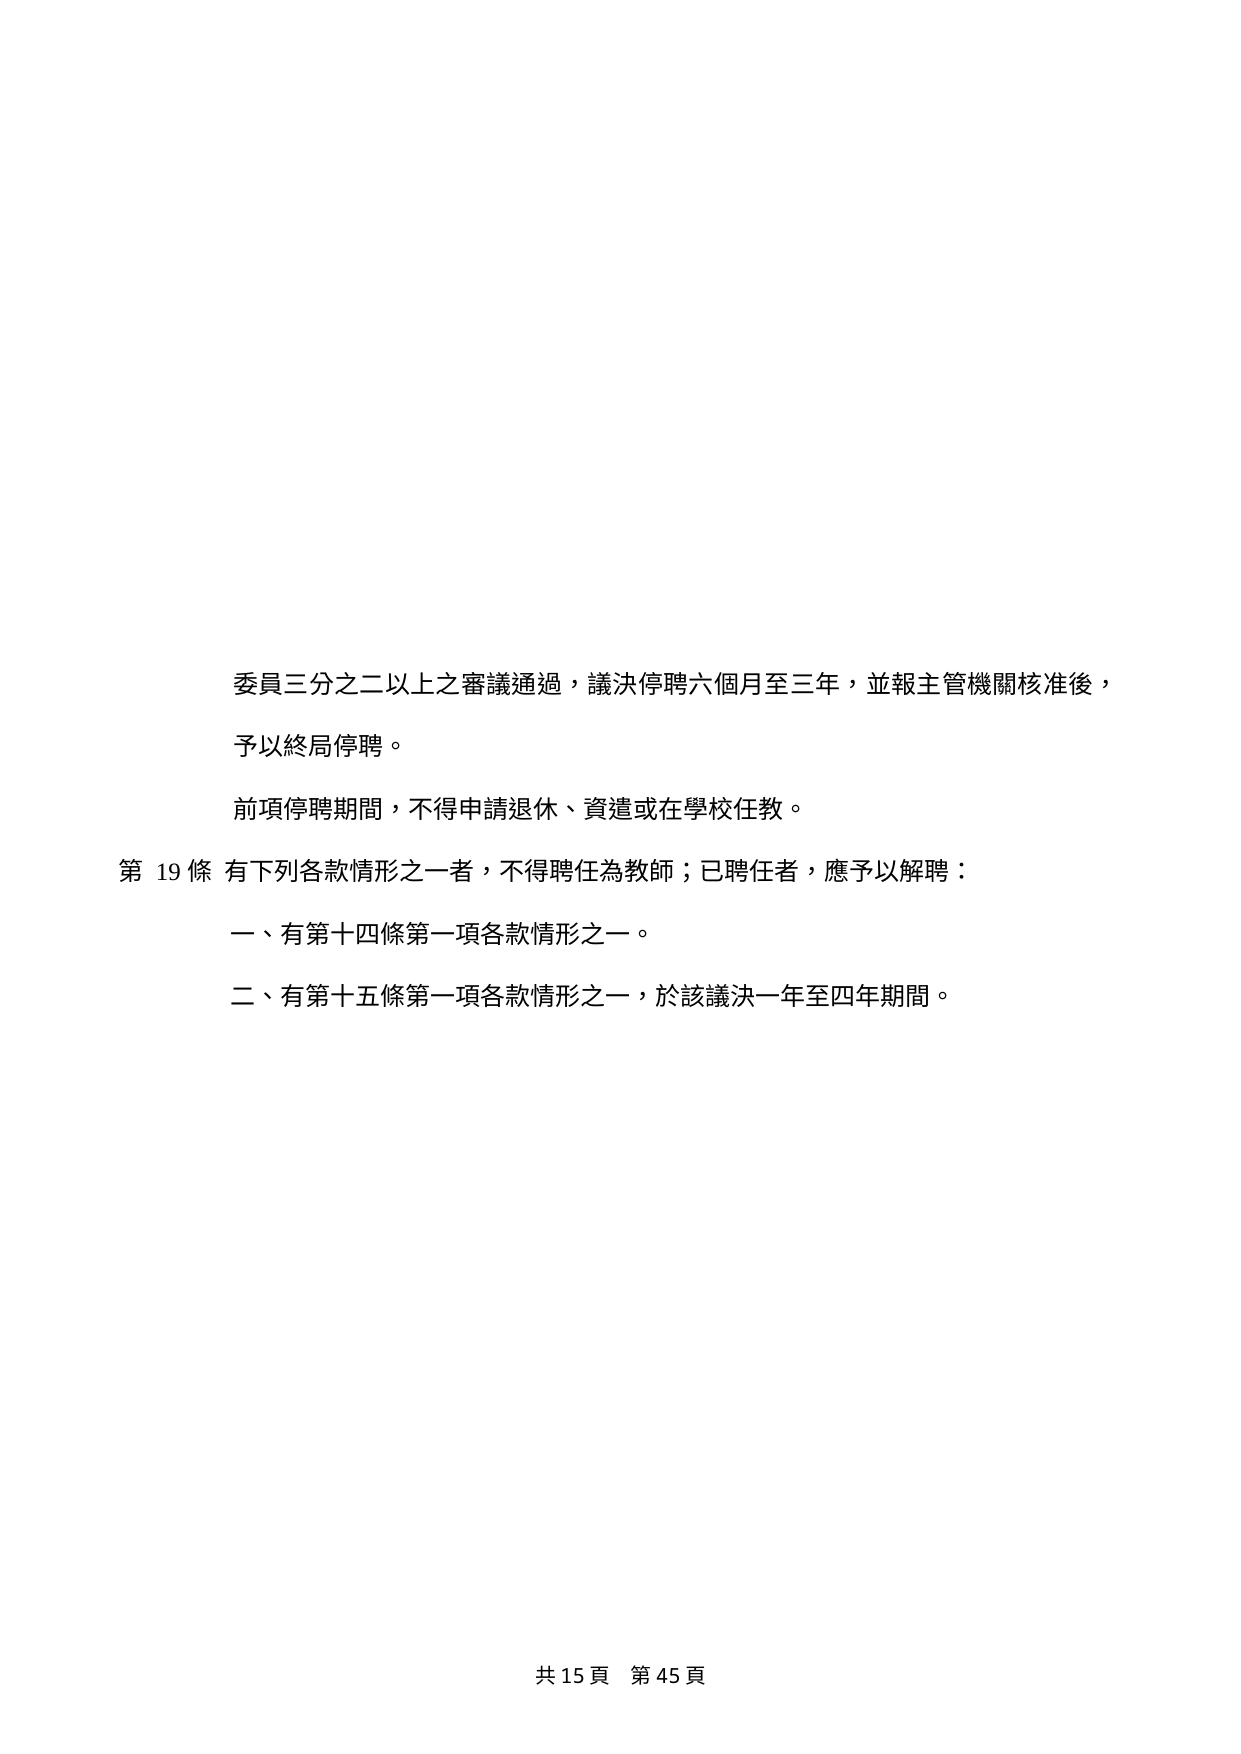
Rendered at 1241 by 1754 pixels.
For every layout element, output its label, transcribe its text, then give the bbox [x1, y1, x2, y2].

text 一、有第十四條第一項各款情形之一。 [118, 891, 1122, 953]
text 委員三分之二以上之審議通過，議決停聘六個月至三年，並報主管機關核准後，予以終局停聘。 [118, 641, 1122, 766]
text 二、有第十五條第一項各款情形之一，於該議決一年至四年期間。 [118, 953, 1122, 1016]
text 前項停聘期間，不得申請退休、資遣或在學校任教。 [118, 766, 1122, 828]
text 第 19 條 有下列各款情形之一者，不得聘任為教師；已聘任者，應予以解聘： [118, 828, 1122, 891]
